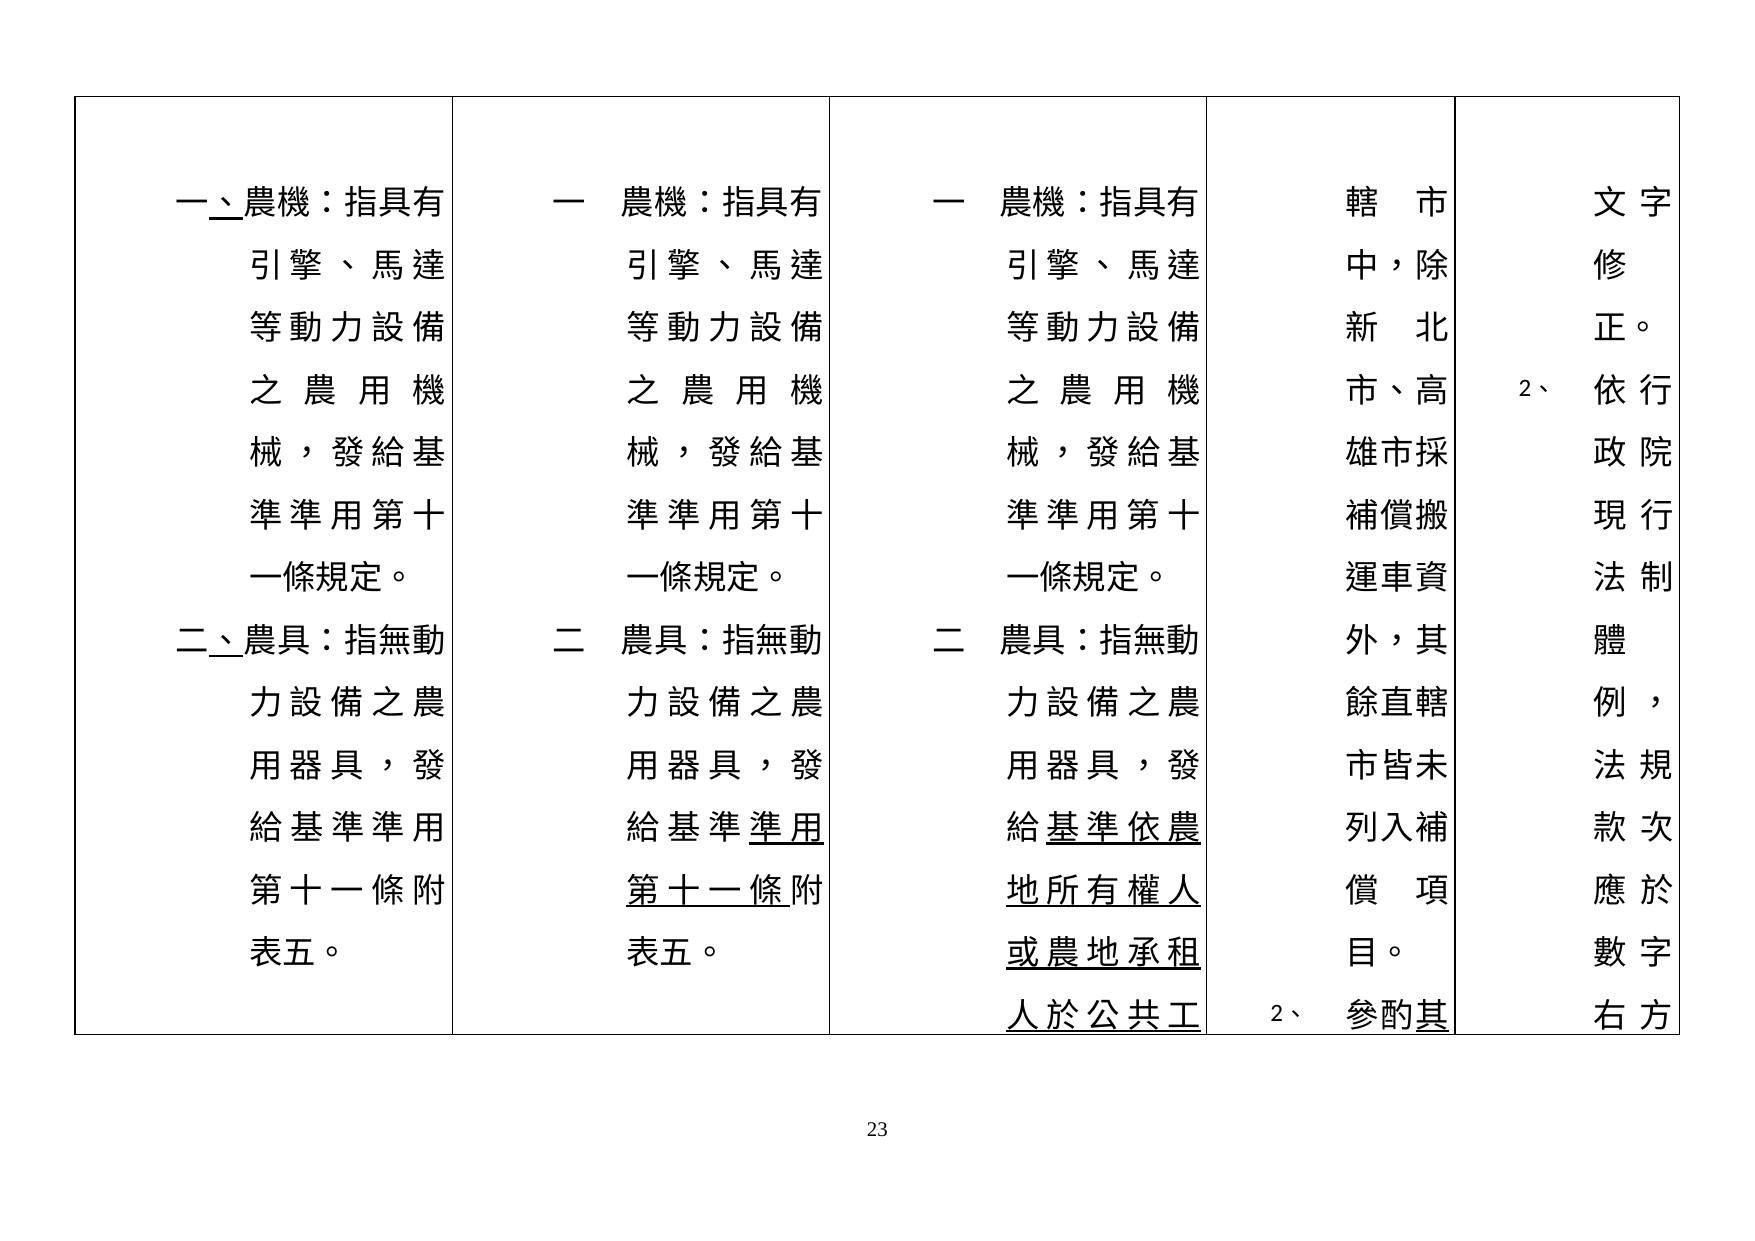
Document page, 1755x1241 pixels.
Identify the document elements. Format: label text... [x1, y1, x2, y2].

table_cell 一 農機：指具有引擎、馬達等動力設備之農用機械，發給基準準用第十一條規定。 二 農具：指無動力設備之農用器具，發給基準準用第十一條附表五。 [453, 97, 829, 1033]
table_cell 經查農具遷移費在全國六直轄市中，除新北市、高雄市採補償搬運車資外，其餘直轄市皆未列入補償項目。 參酌其他直轄市做作法及衡量實務執行等因素，有關無動力設備之農用器具之遷移費本條第二款農具遷移費之計算基準，將原以農作面積計算從原依農地所有權人或農地承租人於公共工程用地內之農作面積歸戶計算方式，改以搬運車資計算。是參照本條第一款用語，就第二款農具遷移費發給基準，準用第十一條附表五之搬運車資計算基準表。 [1207, 97, 1454, 1033]
table_cell 一、農機：指具有引擎、馬達等動力設備之農用機械，發給基準準用第十一條規定。 二、農具：指無動力設備之農用器具，發給基準準用第十一條附表五。 [76, 97, 452, 1033]
table_cell 一 農機：指具有引擎、馬達等動力設備之農用機械，發給基準準用第十一條規定。 二 農具：指無動力設備之農用器具，發給基準依農地所有權人或農地承租人於公共工 [830, 97, 1206, 1033]
table_cell 說明欄第二點酌作文字修正。 依行政院現行法制體例，法規款次應於數字右方加具頓號，再接續規定內容，爰於本條各款款次後加具頓號。 [1456, 97, 1679, 1033]
